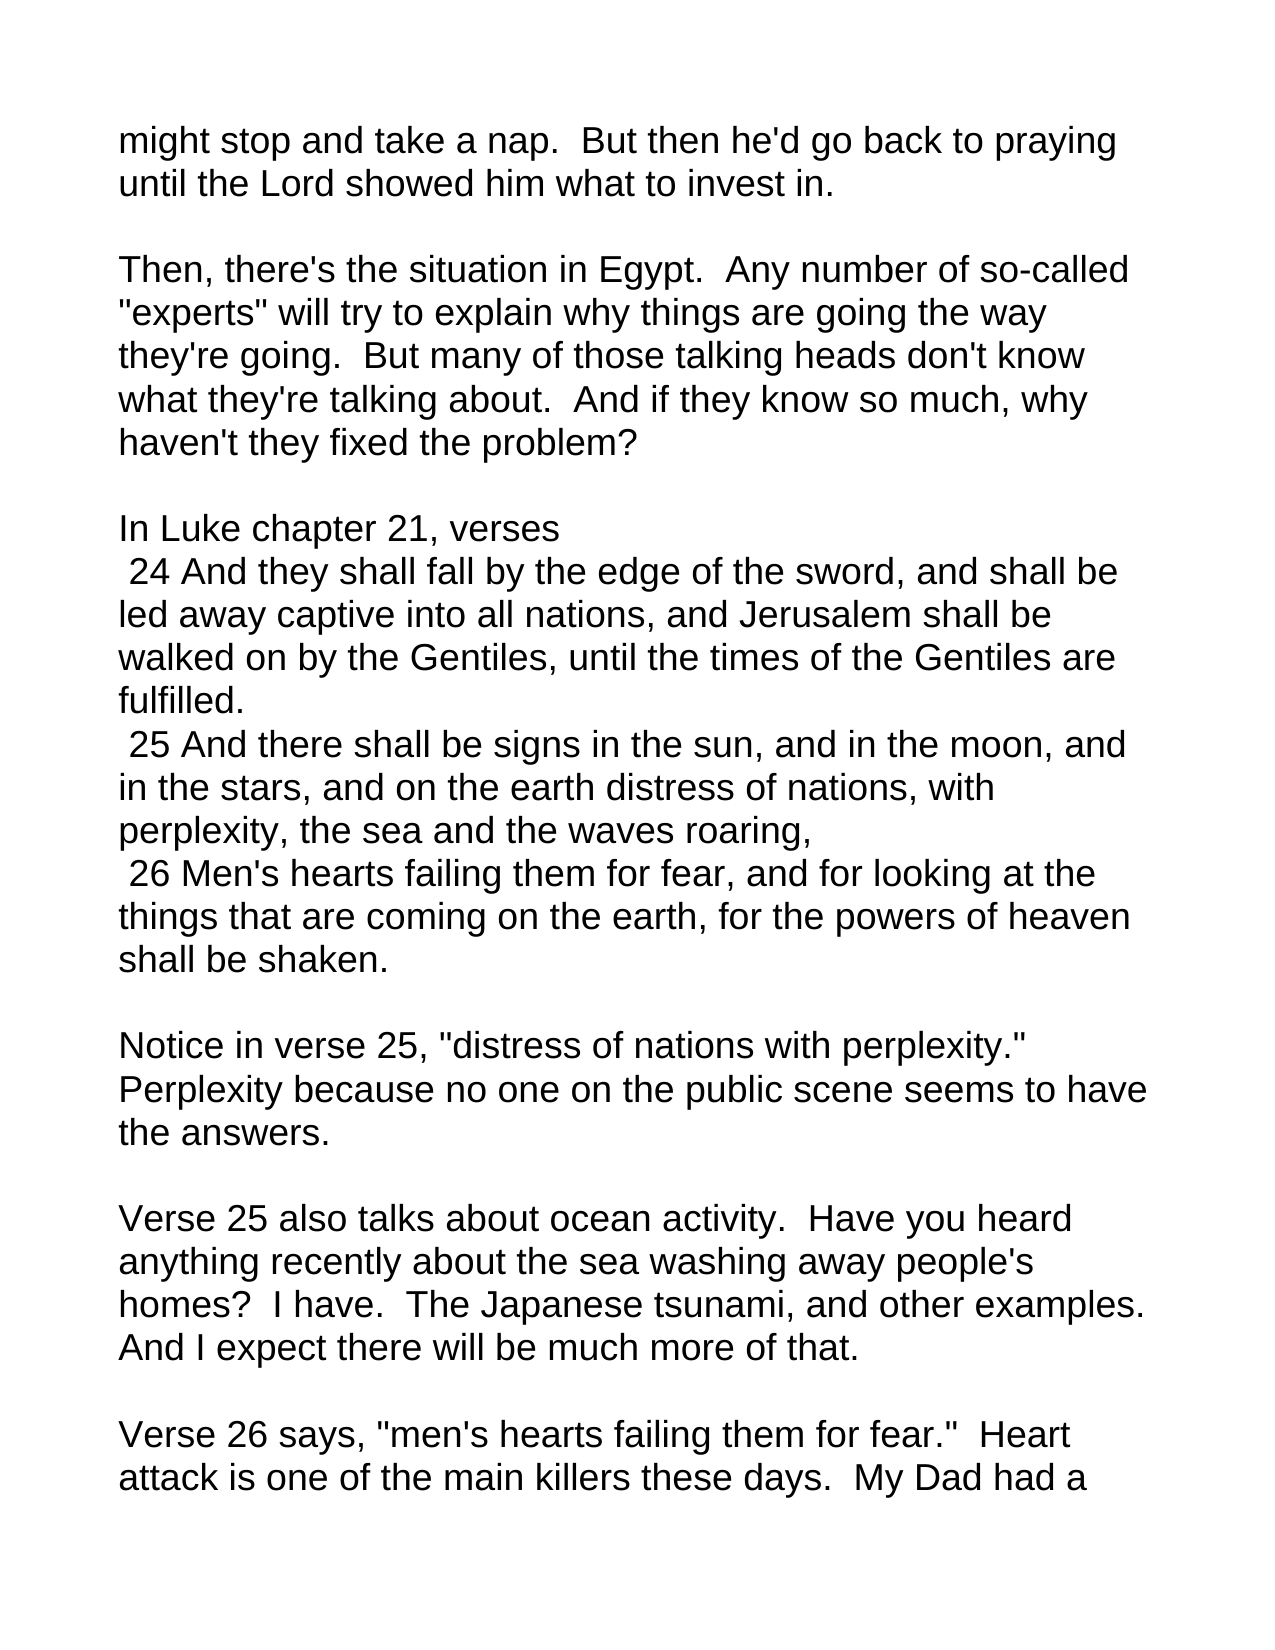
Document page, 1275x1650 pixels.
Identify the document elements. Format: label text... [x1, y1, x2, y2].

text 25 And there shall be signs in the sun, and in the moon, and in the stars, and on the earth distress of nations, with perplexity, the sea and the waves roaring, [118, 722, 1157, 851]
text might stop and take a nap. But then he'd go back to praying until the Lord showed him what to invest in. [118, 118, 1157, 204]
text 26 Men's hearts failing them for fear, and for looking at the things that are coming on the earth, for the powers of heaven shall be shaken. [118, 851, 1157, 981]
text Verse 26 says, "men's hearts failing them for fear." Heart attack is one of the main killers these days. My Dad had a [118, 1412, 1157, 1498]
text Verse 25 also talks about ocean activity. Have you heard anything recently about the sea washing away people's homes? I have. The Japanese tsunami, and other examples. And I expect there will be much more of that. [118, 1196, 1157, 1369]
text Then, there's the situation in Egypt. Any number of so-called "experts" will try to explain why things are going the way they're going. But many of those talking heads don't know what they're talking about. And if they know so much, why haven't they fixed the problem? [118, 247, 1157, 463]
text Notice in verse 25, "distress of nations with perplexity." Perplexity because no one on the public scene seems to have the answers. [118, 1024, 1157, 1153]
text 24 And they shall fall by the edge of the sword, and shall be led away captive into all nations, and Jerusalem shall be walked on by the Gentiles, until the times of the Gentiles are fulfilled. [118, 549, 1157, 722]
text In Luke chapter 21, verses [118, 506, 1157, 549]
